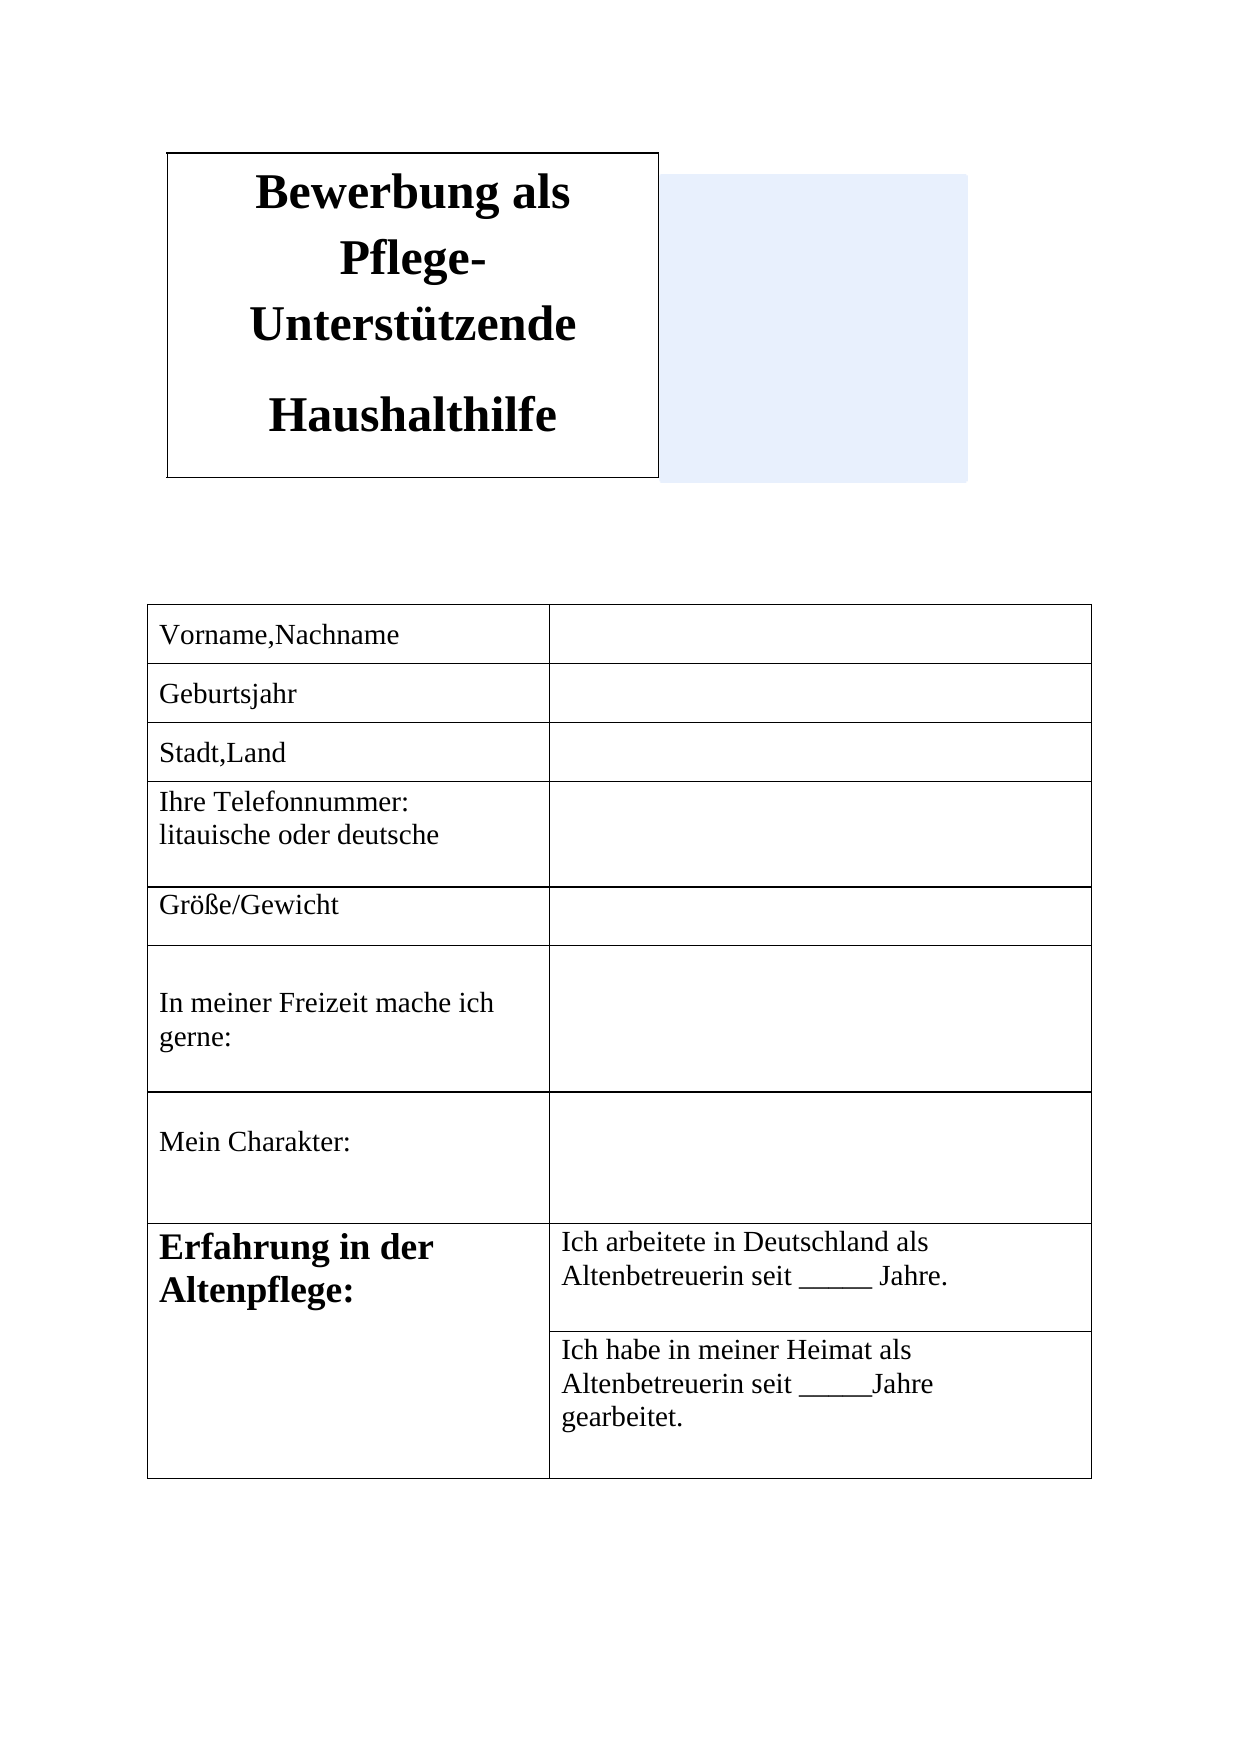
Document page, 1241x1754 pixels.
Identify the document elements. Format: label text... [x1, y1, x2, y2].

table_cell Geburtsjahr [148, 664, 549, 722]
table_cell Größe/Gewicht [148, 888, 549, 945]
text Haushalthilfe [183, 384, 643, 442]
table_cell [550, 664, 1091, 722]
table_cell [550, 723, 1091, 781]
table_cell [550, 946, 1091, 1091]
table_cell [550, 888, 1091, 945]
text Bewerbung als Pflege-Unterstützende [183, 161, 643, 351]
table_cell Mein Charakter: [148, 1093, 549, 1223]
table_cell Ihre Telefonnummer: litauische oder deutsche [148, 782, 549, 886]
table_cell Ich habe in meiner Heimat als Altenbetreuerin seit _____Jahre gearbeitet. [550, 1332, 1091, 1477]
table_cell Erfahrung in der Altenpflege: [148, 1224, 549, 1477]
table_cell Stadt,Land [148, 723, 549, 781]
table_cell In meiner Freizeit mache ich gerne: [148, 946, 549, 1091]
table_cell Ich arbeitete in Deutschland als Altenbetreuerin seit _____ Jahre. [550, 1224, 1091, 1331]
table_header Vorname,Nachname [148, 605, 549, 663]
table_header [550, 605, 1091, 663]
table_cell [550, 782, 1091, 886]
table_cell [550, 1093, 1091, 1223]
